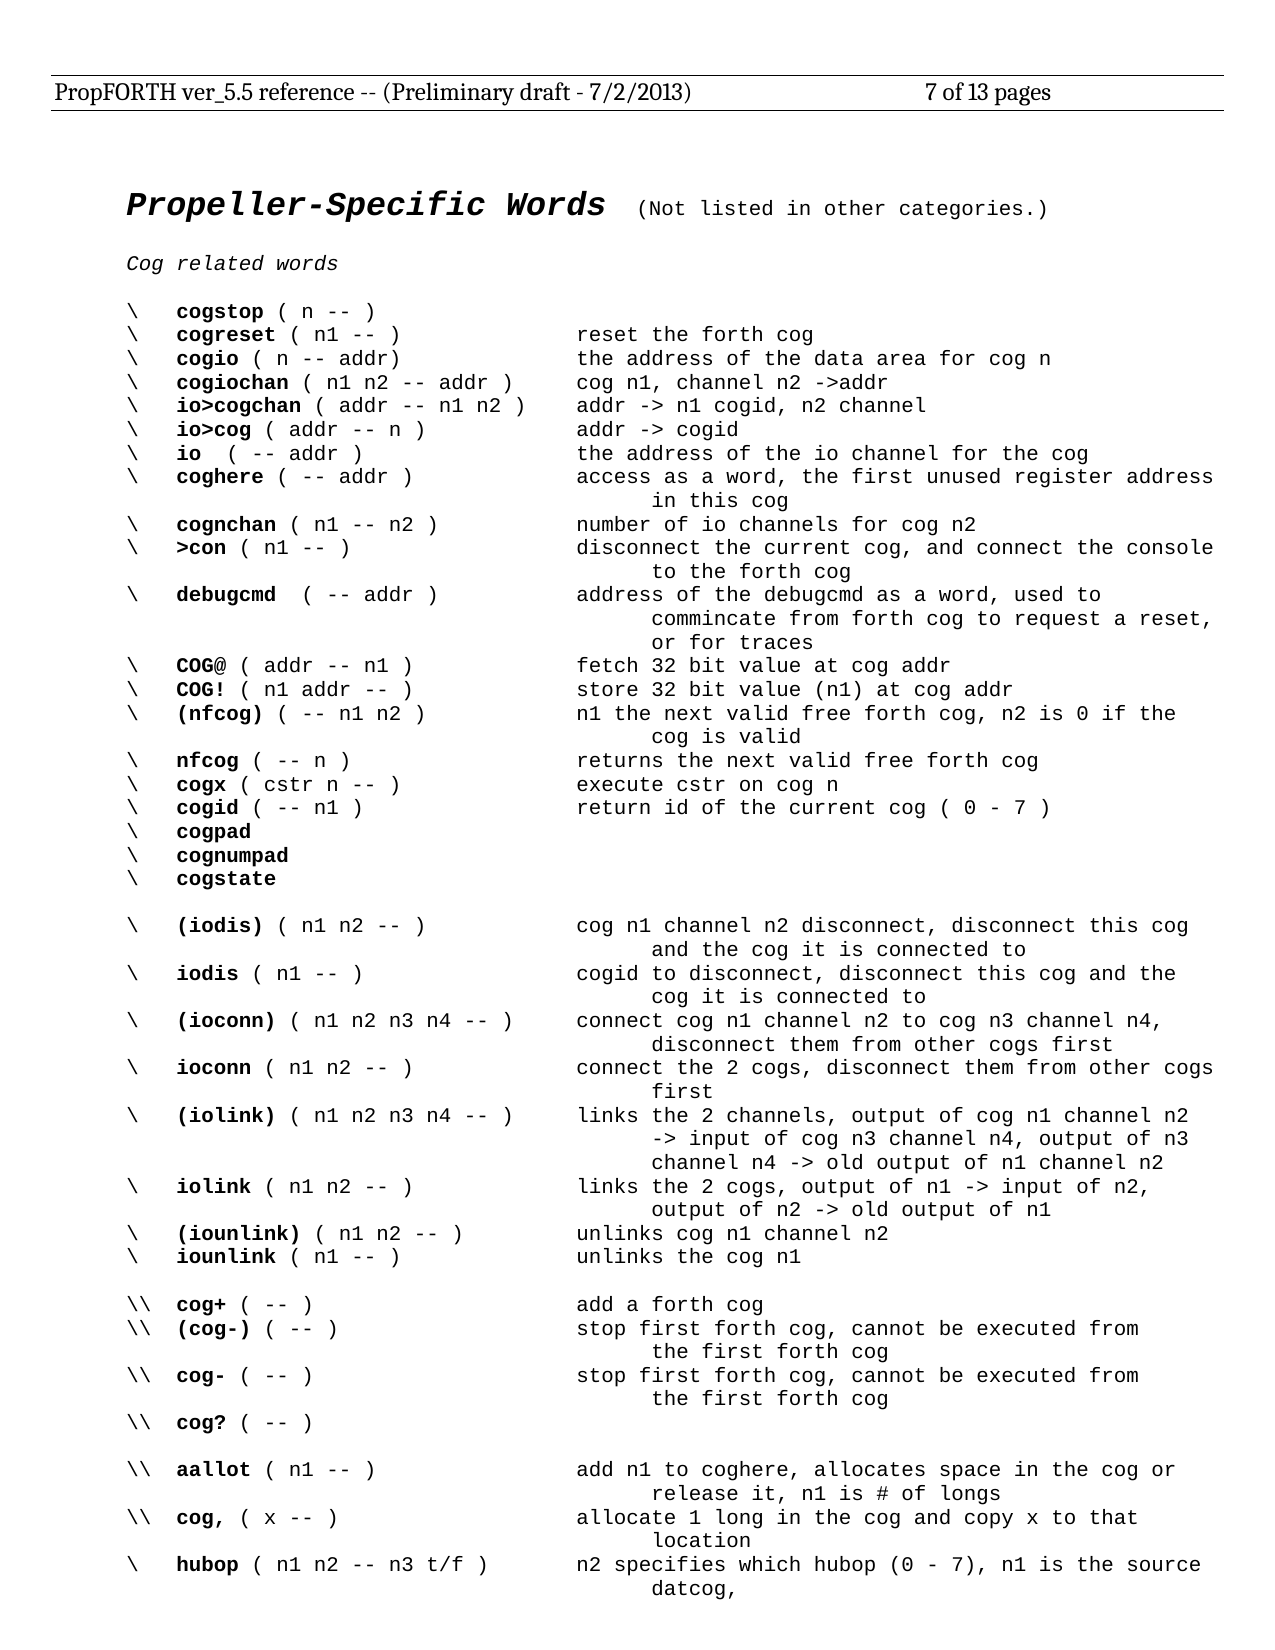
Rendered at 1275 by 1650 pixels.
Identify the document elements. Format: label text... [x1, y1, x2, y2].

text \ io>cogchan ( addr -- n1 n2 ) addr -> n1 cogid, n2 channel [126, 395, 1224, 419]
text \ COG@ ( addr -- n1 ) fetch 32 bit value at cog addr [126, 655, 1224, 679]
text \ debugcmd ( -- addr ) address of the debugcmd as a word, used to commincate from forth cog to request a reset, or for traces [126, 584, 1224, 655]
text output of n2 -> old output of n1 [126, 1199, 1224, 1223]
text \ (iounlink) ( n1 n2 -- ) unlinks cog n1 channel n2 [126, 1223, 1224, 1247]
text \ cogiochan ( n1 n2 -- addr ) cog n1, channel n2 ->addr [126, 372, 1224, 395]
text \ ioconn ( n1 n2 -- ) connect the 2 cogs, disconnect them from other cogs first [126, 1057, 1224, 1105]
text in this cog [126, 490, 1224, 513]
text \ cogreset ( n1 -- ) reset the forth cog [126, 324, 1224, 348]
text Cog related words [126, 253, 1224, 277]
text \\ (cog-) ( -- ) stop first forth cog, cannot be executed from [126, 1317, 1224, 1341]
text \ (nfcog) ( -- n1 n2 ) n1 the next valid free forth cog, n2 is 0 if the cog is valid [126, 703, 1224, 750]
text \ cogstate [126, 868, 1224, 892]
text \ cognumpad [126, 844, 1224, 868]
text \ cogid ( -- n1 ) return id of the current cog ( 0 - 7 ) [126, 797, 1224, 821]
text \ cognchan ( n1 -- n2 ) number of io channels for cog n2 [126, 513, 1224, 537]
text the first forth cog [126, 1341, 1224, 1365]
text \ coghere ( -- addr ) access as a word, the first unused register address [126, 466, 1224, 490]
text \ nfcog ( -- n ) returns the next valid free forth cog [126, 750, 1224, 774]
text \ cogstop ( n -- ) [126, 301, 1224, 324]
text Propeller-Specific Words (Not listed in other categories.) [126, 187, 1224, 225]
text \ >con ( n1 -- ) disconnect the current cog, and connect the console [126, 537, 1224, 561]
text \ COG! ( n1 addr -- ) store 32 bit value (n1) at cog addr [126, 679, 1224, 703]
text \\ cog+ ( -- ) add a forth cog [126, 1294, 1224, 1317]
text \\ cog- ( -- ) stop first forth cog, cannot be executed from [126, 1365, 1224, 1388]
text \ cogio ( n -- addr) the address of the data area for cog n [126, 348, 1224, 372]
text \\ cog? ( -- ) [126, 1412, 1224, 1436]
text \ iolink ( n1 n2 -- ) links the 2 cogs, output of n1 -> input of n2, [126, 1176, 1224, 1199]
text \ (iolink) ( n1 n2 n3 n4 -- ) links the 2 channels, output of cog n1 channel n2 -> input of cog n3 channel n4, output of n3 channel n4 -> old output of n1 channel n2 [126, 1105, 1224, 1176]
text \ cogx ( cstr n -- ) execute cstr on cog n [126, 774, 1224, 797]
text \ (ioconn) ( n1 n2 n3 n4 -- ) connect cog n1 channel n2 to cog n3 channel n4, [126, 1010, 1224, 1034]
text to the forth cog [126, 561, 1224, 584]
text disconnect them from other cogs first [126, 1034, 1224, 1057]
text \ io ( -- addr ) the address of the io channel for the cog [126, 443, 1224, 466]
text \ hubop ( n1 n2 -- n3 t/f ) n2 specifies which hubop (0 - 7), n1 is the source datcog, [126, 1554, 1224, 1601]
text \ cogpad [126, 821, 1224, 844]
text \ io>cog ( addr -- n ) addr -> cogid [126, 419, 1224, 443]
text \\ aallot ( n1 -- ) add n1 to coghere, allocates space in the cog or release it, n1 is # of longs [126, 1459, 1224, 1507]
text the first forth cog [126, 1388, 1224, 1412]
text \\ cog, ( x -- ) allocate 1 long in the cog and copy x to that location [126, 1507, 1224, 1554]
text \ iounlink ( n1 -- ) unlinks the cog n1 [126, 1247, 1224, 1270]
text \ (iodis) ( n1 n2 -- ) cog n1 channel n2 disconnect, disconnect this cog and the cog it is connected to [126, 916, 1224, 963]
text \ iodis ( n1 -- ) cogid to disconnect, disconnect this cog and the cog it is connected to [126, 963, 1224, 1010]
